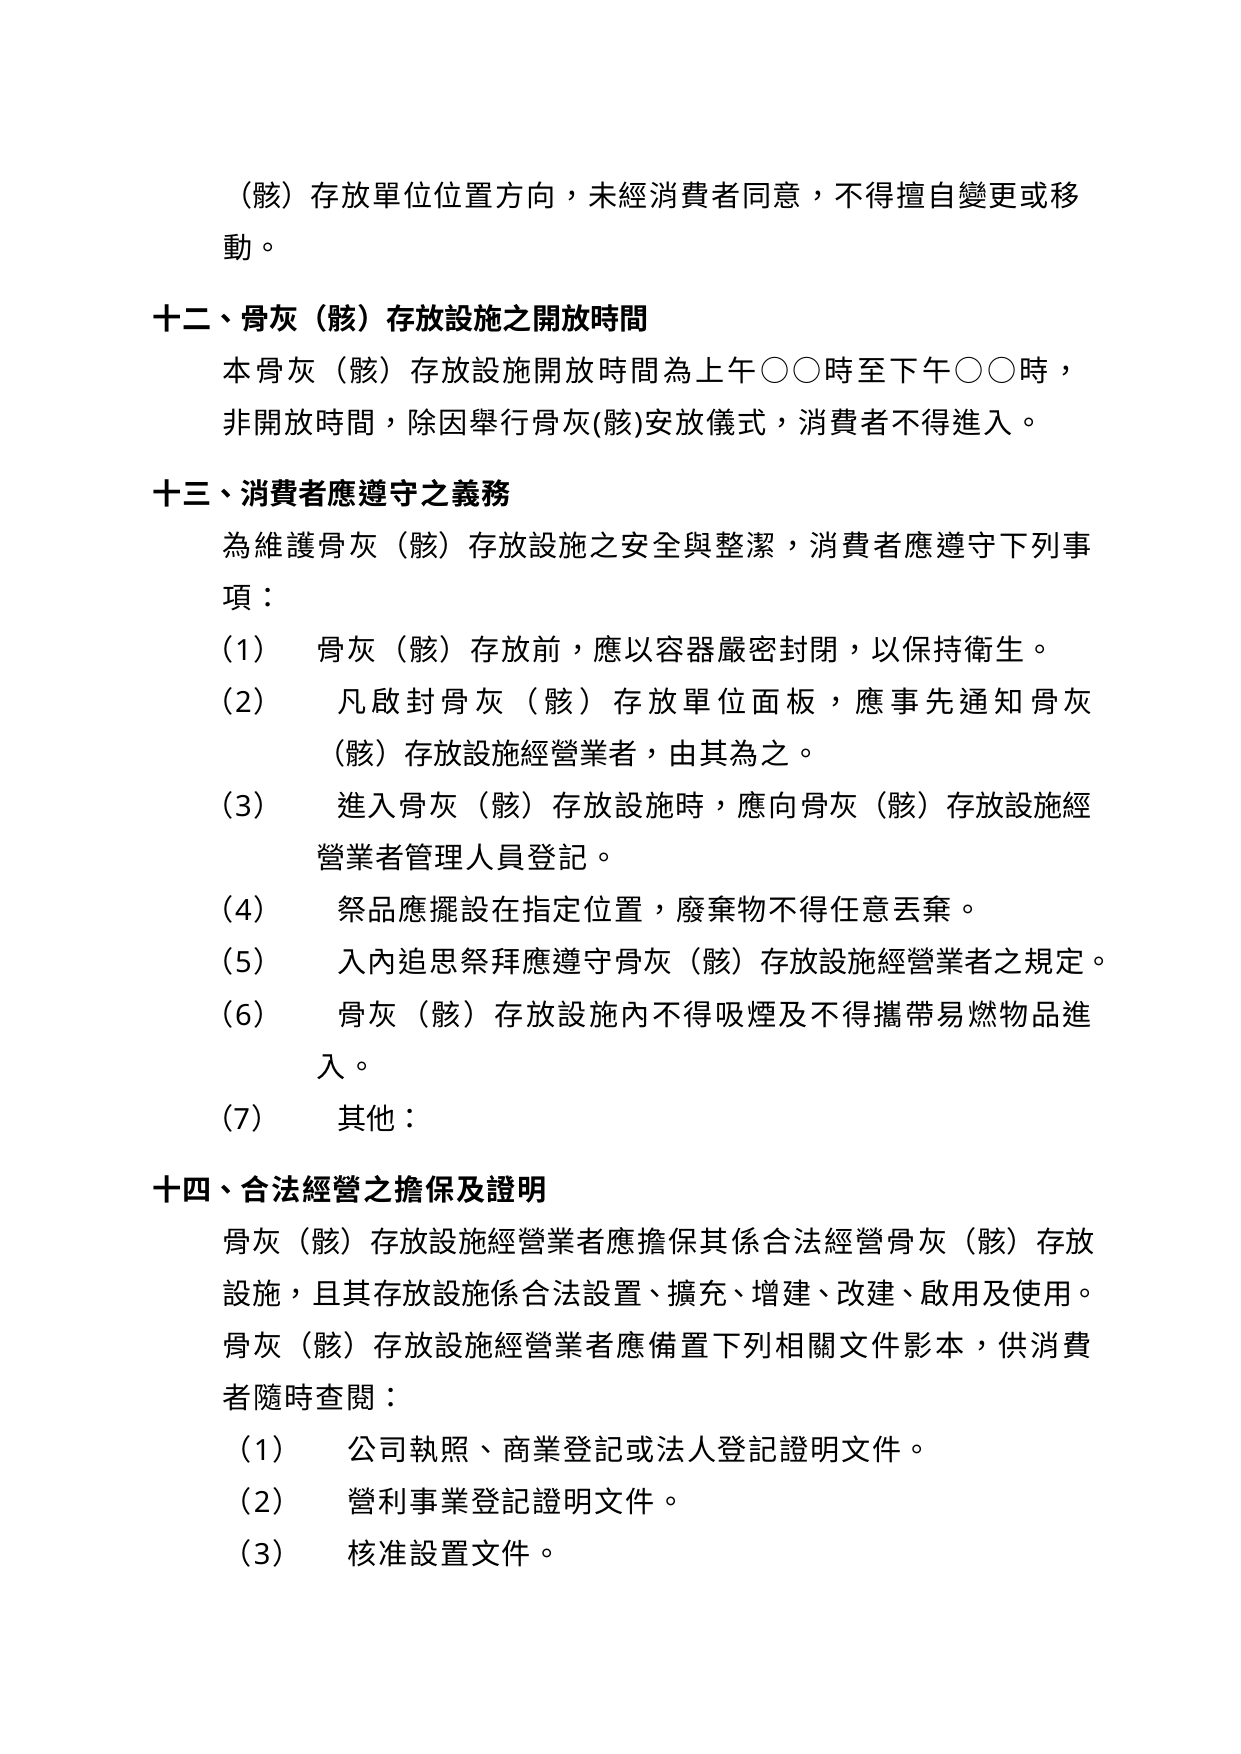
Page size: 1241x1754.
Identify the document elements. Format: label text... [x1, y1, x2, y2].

text 十二、骨灰（骸）存放設施之開放時間 [145, 287, 1092, 339]
text 本骨灰（骸）存放設施開放時間為上午○○時至下午○○時， 非開放時間，除因舉行骨灰(骸)安放儀式，消費者不得進入。 [223, 339, 1081, 444]
list 祭品應擺設在指定位置，廢棄物不得任意丟棄。 [204, 879, 1092, 931]
list 骨灰（骸）存放前，應以容器嚴密封閉，以保持衛生。 [204, 619, 1092, 671]
list 入內追思祭拜應遵守骨灰（骸）存放設施經營業者之規定。 [204, 931, 1092, 983]
list 其他： [204, 1087, 1092, 1139]
text （骸）存放單位位置方向，未經消費者同意，不得擅自變更或移動。 [223, 164, 1081, 269]
text 十三、消費者應遵守之義務 [145, 462, 1092, 514]
text 為維護骨灰（骸）存放設施之安全與整潔，消費者應遵守下列事項： [223, 514, 1092, 619]
text 十四、合法經營之擔保及證明 [145, 1158, 1092, 1210]
list 核准設置文件。 [223, 1523, 1092, 1575]
text 骨灰（骸）存放設施經營業者應擔保其係合法經營骨灰（骸）存放設施，且其存放設施係合法設置、擴充、增建、改建、啟用及使用。 [223, 1210, 1095, 1314]
list 營利事業登記證明文件。 [223, 1471, 1092, 1523]
list 骨灰（骸）存放設施內不得吸煙及不得攜帶易燃物品進入。 [204, 983, 1092, 1087]
text 骨灰（骸）存放設施經營業者應備置下列相關文件影本，供消費者隨時查閱： [223, 1314, 1092, 1419]
list 公司執照、商業登記或法人登記證明文件。 [223, 1419, 1092, 1471]
list 進入骨灰（骸）存放設施時，應向骨灰（骸）存放設施經營業者管理人員登記。 [204, 775, 1092, 879]
list 凡啟封骨灰（骸）存放單位面板，應事先通知骨灰（骸）存放設施經營業者，由其為之。 [204, 671, 1092, 775]
